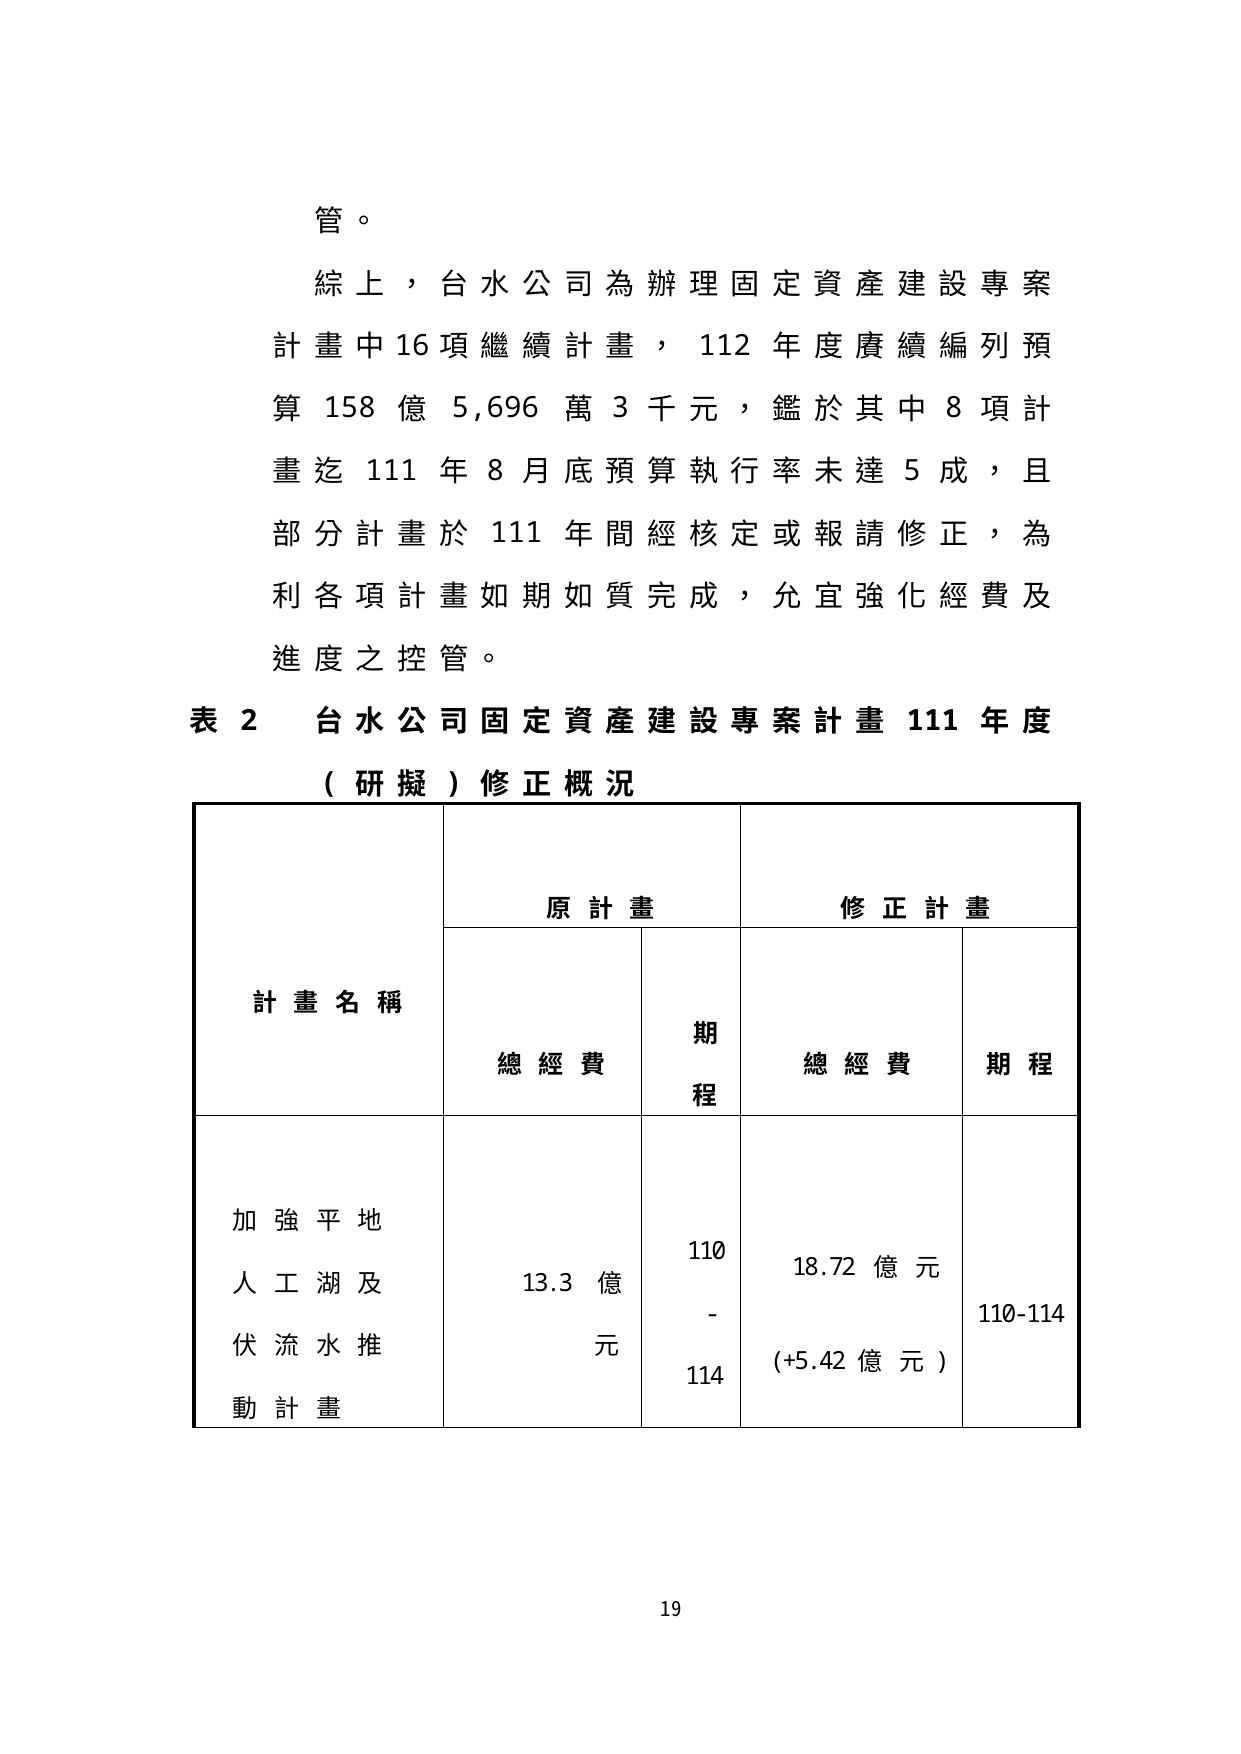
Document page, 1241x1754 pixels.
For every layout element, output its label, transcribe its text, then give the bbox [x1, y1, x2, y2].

table_cell 110-114 [642, 1116, 740, 1427]
table_cell 總經費 [444, 928, 641, 1115]
table_cell 110-114 [963, 1116, 1077, 1427]
table_cell 13.3億元 [444, 1116, 641, 1427]
table_cell 期程 [963, 928, 1077, 1115]
table_cell 加強平地人工湖及伏流水推動計畫 [196, 1116, 443, 1427]
table_header 修正計畫 [741, 805, 1077, 927]
table_header 原計畫 [444, 805, 740, 927]
table_cell 18.72億元 (+5.42億元) [741, 1116, 962, 1427]
table_header 計畫名稱 [196, 805, 443, 1115]
text 綜上，台水公司為辦理固定資產建設專案計畫中16項繼續計畫，112年度賡續編列預算158億5,696萬3千元，鑑於其中8項計畫迄111年8月底預算執行率未達5成，且部分計畫於111年間經核定或報請修正，為利各項計畫如期如質完成，允宜強化經費及進度之控管。 [242, 240, 1058, 677]
text 管。 [271, 177, 1058, 240]
table_cell 期程 [642, 928, 740, 1115]
table_cell 總經費 [741, 928, 962, 1115]
text 表2 台水公司固定資產建設專案計畫111年度(研擬)修正概況 [183, 677, 1058, 802]
